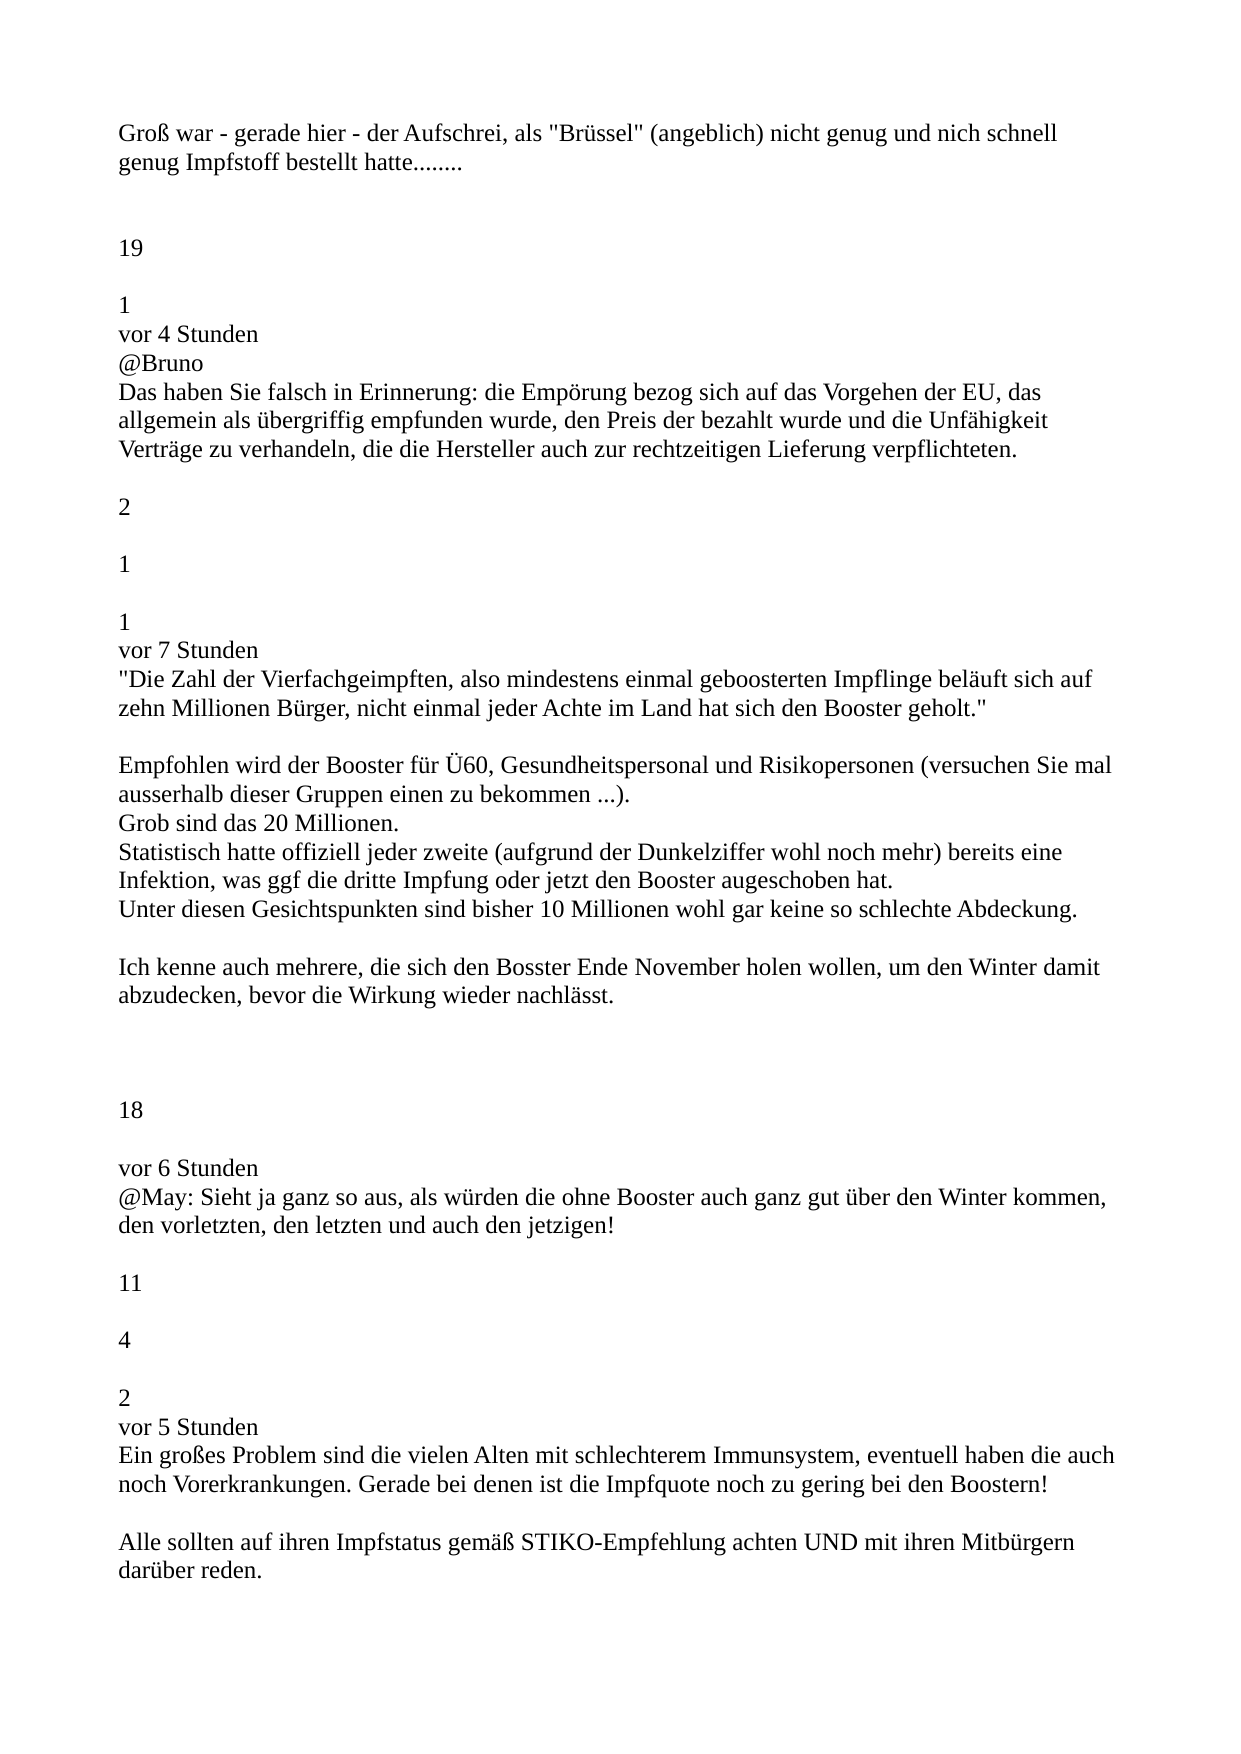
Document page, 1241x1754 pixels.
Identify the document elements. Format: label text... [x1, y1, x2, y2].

text Ich kenne auch mehrere, die sich den Bosster Ende November holen wollen, um den Winter damit abzudecken, bevor die Wirkung wieder nachlässt. [118, 952, 1122, 1009]
text Empfohlen wird der Booster für Ü60, Gesundheitspersonal und Risikopersonen (versuchen Sie mal ausserhalb dieser Gruppen einen zu bekommen ...). [118, 751, 1122, 808]
text Unter diesen Gesichtspunkten sind bisher 10 Millionen wohl gar keine so schlechte Abdeckung. [118, 894, 1122, 923]
text "Die Zahl der Vierfachgeimpften, also mindestens einmal geboosterten Impflinge beläuft sich auf zehn Millionen Bürger, nicht einmal jeder Achte im Land hat sich den Booster geholt." [118, 664, 1122, 722]
text 2 [118, 1383, 1122, 1412]
text Das haben Sie falsch in Erinnerung: die Empörung bezog sich auf das Vorgehen der EU, das allgemein als übergriffig empfunden wurde, den Preis der bezahlt wurde und die Unfähigkeit Verträge zu verhandeln, die die Hersteller auch zur rechtzeitigen Lieferung verpflichteten. [118, 377, 1122, 463]
text 11 [118, 1268, 1122, 1297]
text vor 7 Stunden [118, 636, 1122, 664]
text Grob sind das 20 Millionen. [118, 808, 1122, 837]
text vor 5 Stunden [118, 1412, 1122, 1441]
text 4 [118, 1326, 1122, 1354]
text Groß war - gerade hier - der Aufschrei, als "Brüssel" (angeblich) nicht genug und nich schnell genug Impfstoff bestellt hatte........ [118, 118, 1122, 176]
text vor 6 Stunden [118, 1153, 1122, 1182]
text 1 [118, 291, 1122, 319]
text 2 [118, 492, 1122, 521]
text vor 4 Stunden [118, 319, 1122, 348]
text Ein großes Problem sind die vielen Alten mit schlechterem Immunsystem, eventuell haben die auch noch Vorerkrankungen. Gerade bei denen ist die Impfquote noch zu gering bei den Boostern! [118, 1441, 1122, 1498]
text @May: Sieht ja ganz so aus, als würden die ohne Booster auch ganz gut über den Winter kommen, den vorletzten, den letzten und auch den jetzigen! [118, 1182, 1122, 1239]
text Alle sollten auf ihren Impfstatus gemäß STIKO-Empfehlung achten UND mit ihren Mitbürgern darüber reden. [118, 1527, 1122, 1584]
text 19 [118, 233, 1122, 262]
text @Bruno [118, 348, 1122, 377]
text 1 [118, 549, 1122, 578]
text Statistisch hatte offiziell jeder zweite (aufgrund der Dunkelziffer wohl noch mehr) bereits eine Infektion, was ggf die dritte Impfung oder jetzt den Booster augeschoben hat. [118, 837, 1122, 894]
text 1 [118, 607, 1122, 636]
text 18 [118, 1096, 1122, 1124]
